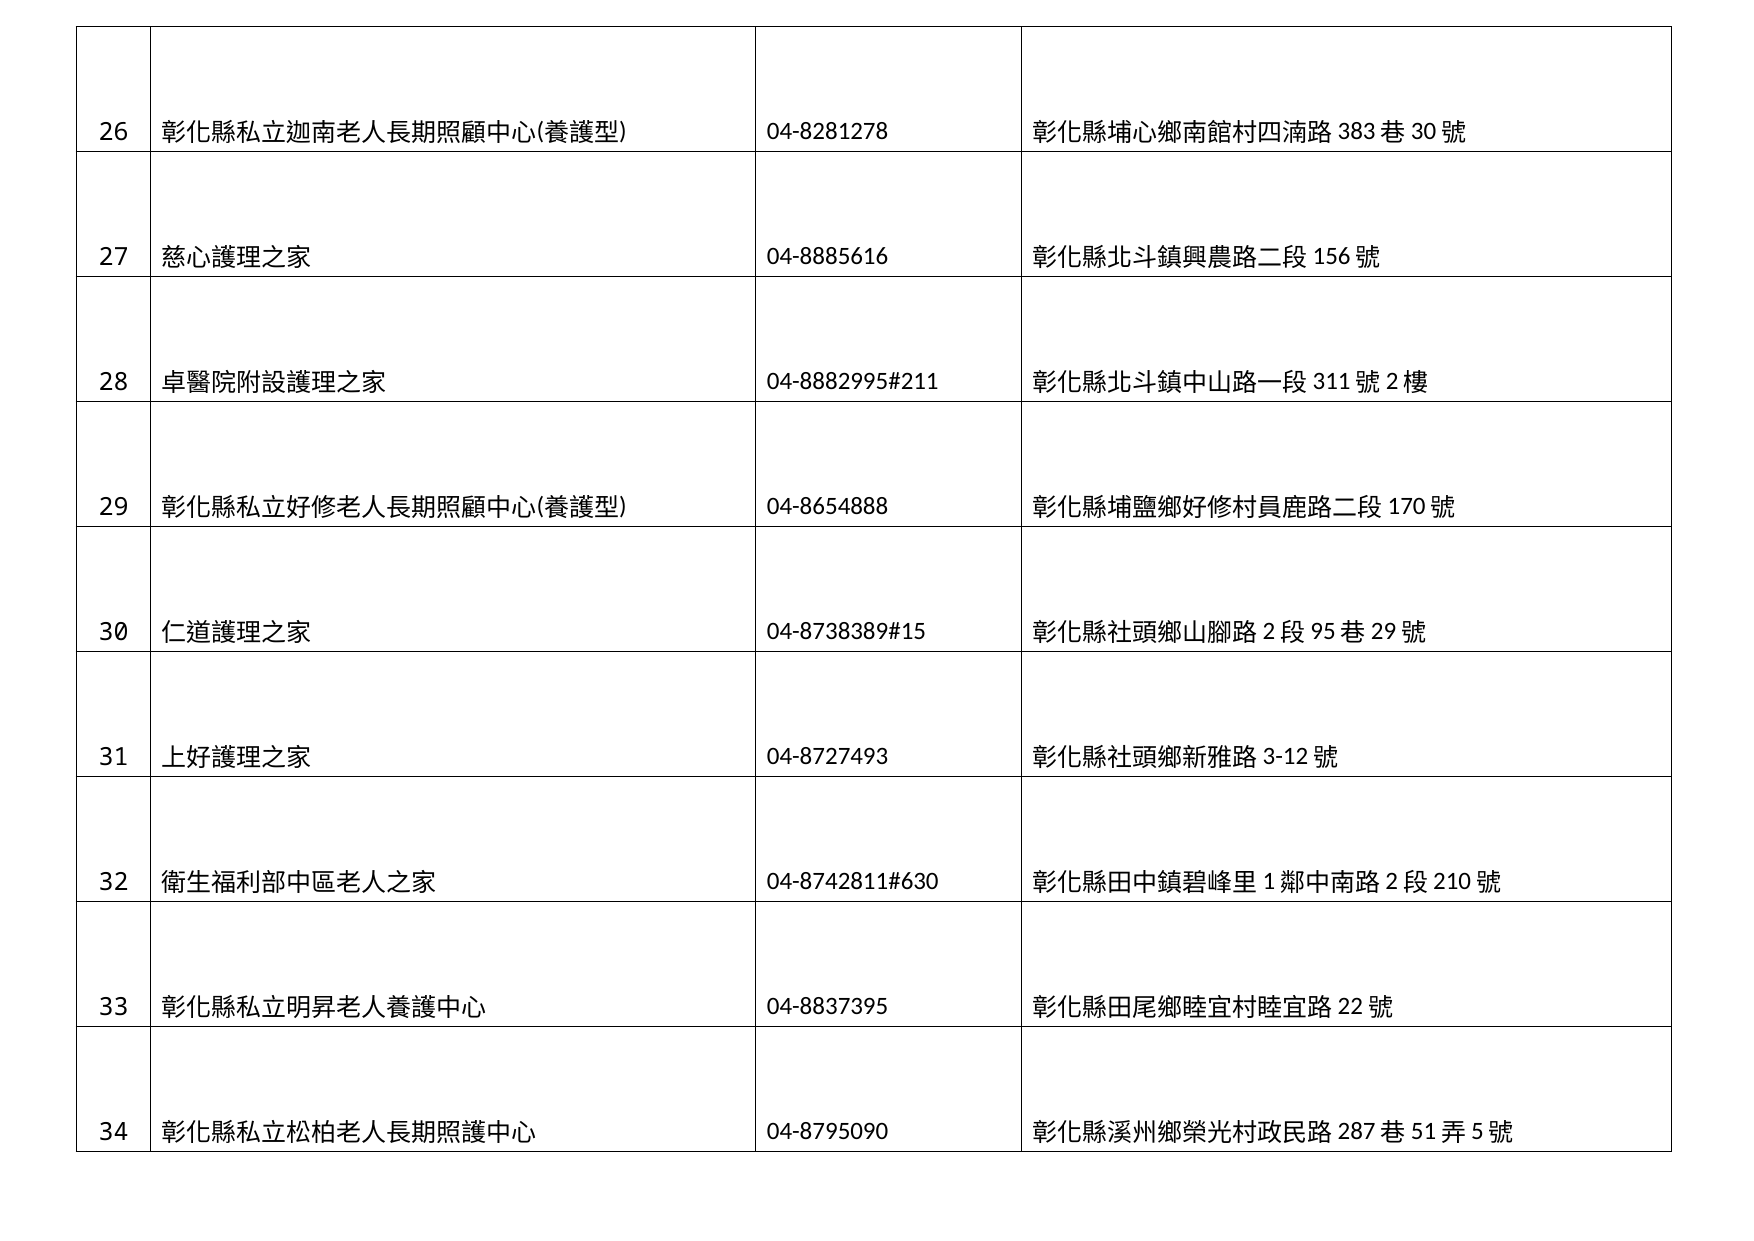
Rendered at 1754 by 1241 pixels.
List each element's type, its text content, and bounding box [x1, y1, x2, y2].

table_cell 27 [77, 152, 150, 276]
table_cell 彰化縣社頭鄉新雅路3-12號 [1022, 652, 1671, 776]
table_cell 33 [77, 902, 150, 1026]
table_cell 彰化縣私立明昇老人養護中心 [151, 902, 755, 1026]
table_cell 04-8795090 [756, 1027, 1021, 1151]
table_cell 04-8654888 [756, 402, 1021, 526]
table_cell 04-8837395 [756, 902, 1021, 1026]
table_cell 上好護理之家 [151, 652, 755, 776]
table_cell 彰化縣社頭鄉山腳路2段95巷29號 [1022, 527, 1671, 651]
table_cell 彰化縣田尾鄉睦宜村睦宜路22號 [1022, 902, 1671, 1026]
table_cell 衛生福利部中區老人之家 [151, 777, 755, 901]
table_cell 彰化縣溪州鄉榮光村政民路287巷51弄5號 [1022, 1027, 1671, 1151]
table_cell 04-8727493 [756, 652, 1021, 776]
table_cell 04-8281278 [756, 27, 1021, 151]
table_cell 彰化縣私立好修老人長期照顧中心(養護型) [151, 402, 755, 526]
table_cell 卓醫院附設護理之家 [151, 277, 755, 401]
table_cell 26 [77, 27, 150, 151]
table_cell 彰化縣北斗鎮中山路一段311號2樓 [1022, 277, 1671, 401]
table_cell 04-8882995#211 [756, 277, 1021, 401]
table_cell 彰化縣埔心鄉南館村四湳路383巷30號 [1022, 27, 1671, 151]
table_cell 彰化縣北斗鎮興農路二段156號 [1022, 152, 1671, 276]
table_cell 彰化縣私立迦南老人長期照顧中心(養護型) [151, 27, 755, 151]
table_cell 彰化縣私立松柏老人長期照護中心 [151, 1027, 755, 1151]
table_cell 彰化縣田中鎮碧峰里1鄰中南路2段210號 [1022, 777, 1671, 901]
table_cell 04-8742811#630 [756, 777, 1021, 901]
table_cell 34 [77, 1027, 150, 1151]
table_cell 04-8885616 [756, 152, 1021, 276]
table_cell 彰化縣埔鹽鄉好修村員鹿路二段170號 [1022, 402, 1671, 526]
table_cell 04-8738389#15 [756, 527, 1021, 651]
table_cell 28 [77, 277, 150, 401]
table_cell 慈心護理之家 [151, 152, 755, 276]
table_cell 仁道護理之家 [151, 527, 755, 651]
table_cell 31 [77, 652, 150, 776]
table_cell 30 [77, 527, 150, 651]
table_cell 32 [77, 777, 150, 901]
table_cell 29 [77, 402, 150, 526]
